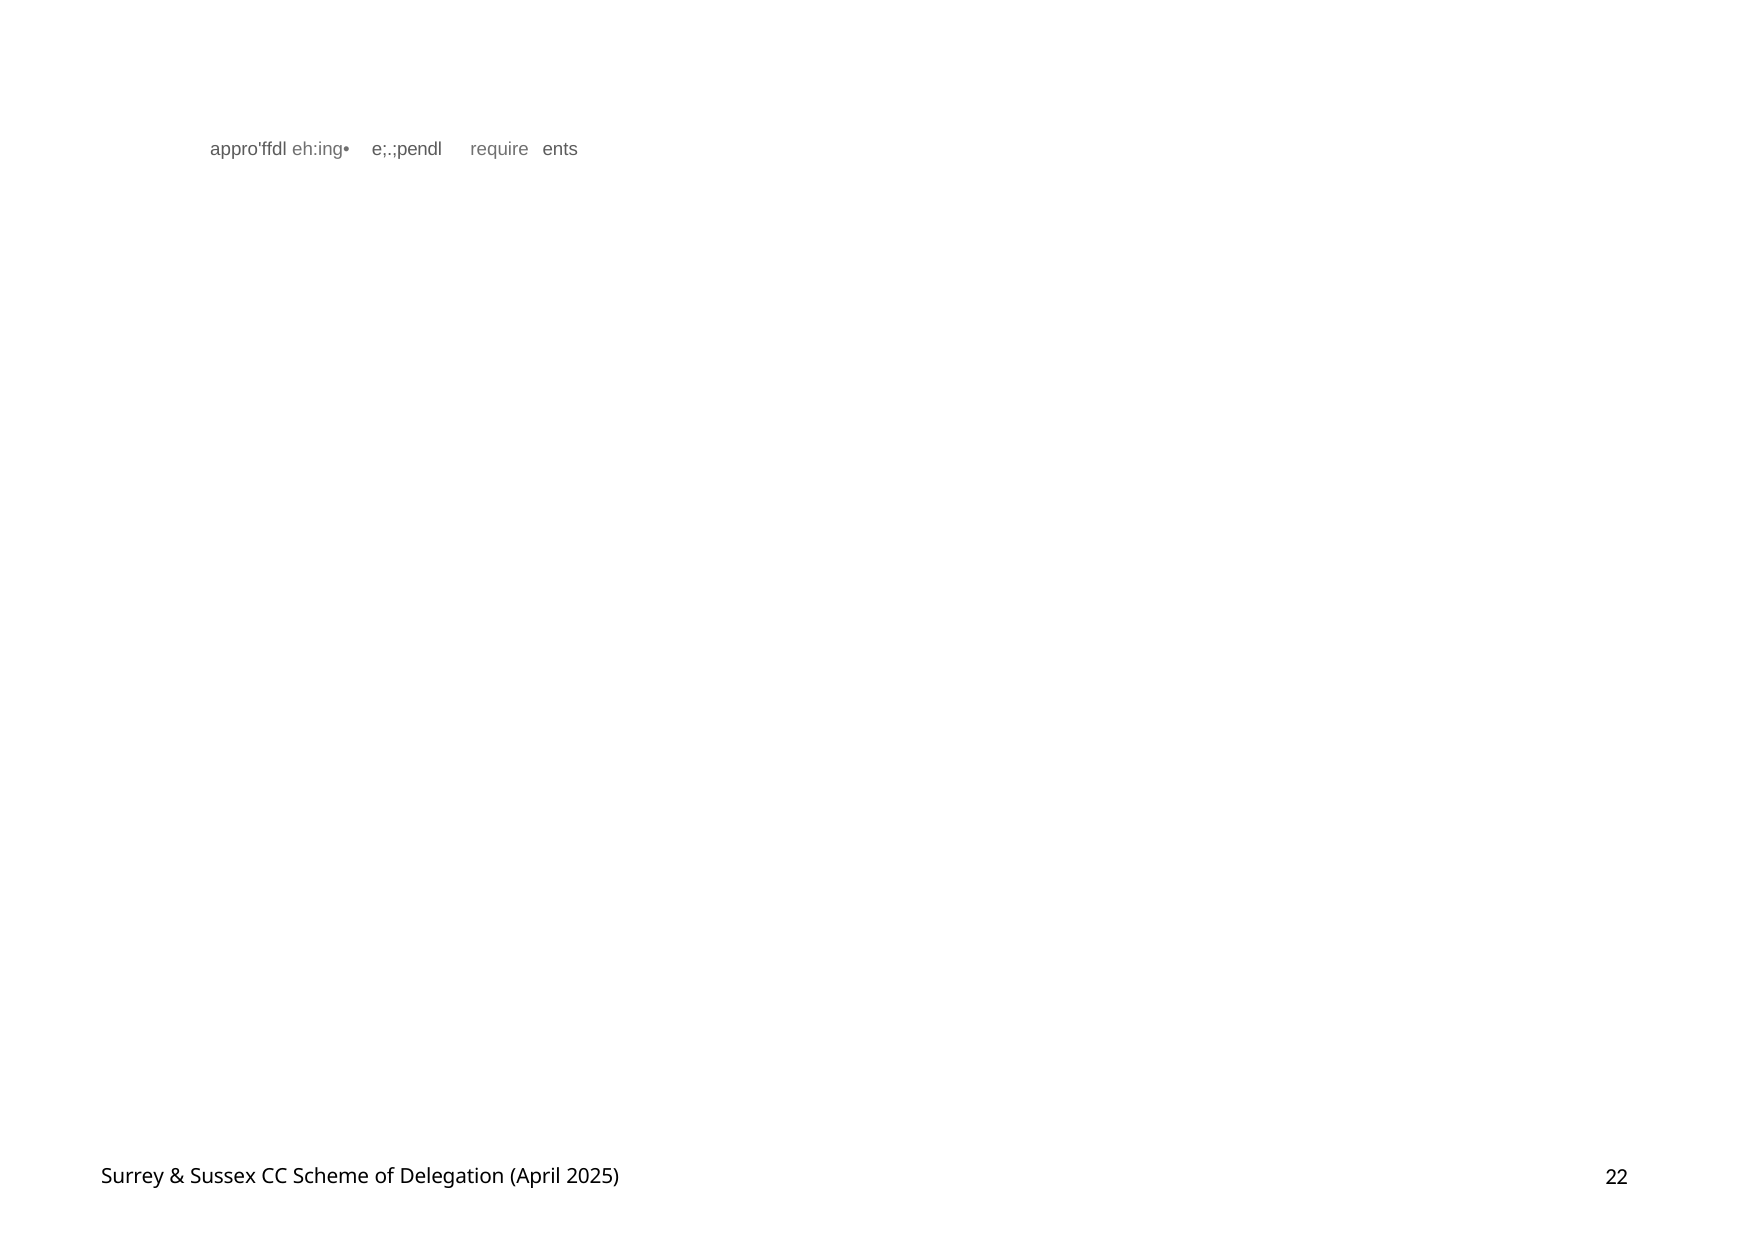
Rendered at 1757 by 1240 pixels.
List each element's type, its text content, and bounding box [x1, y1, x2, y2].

text appro'ffdl eh:ing• e;.;pendl require ents [210, 137, 1477, 159]
